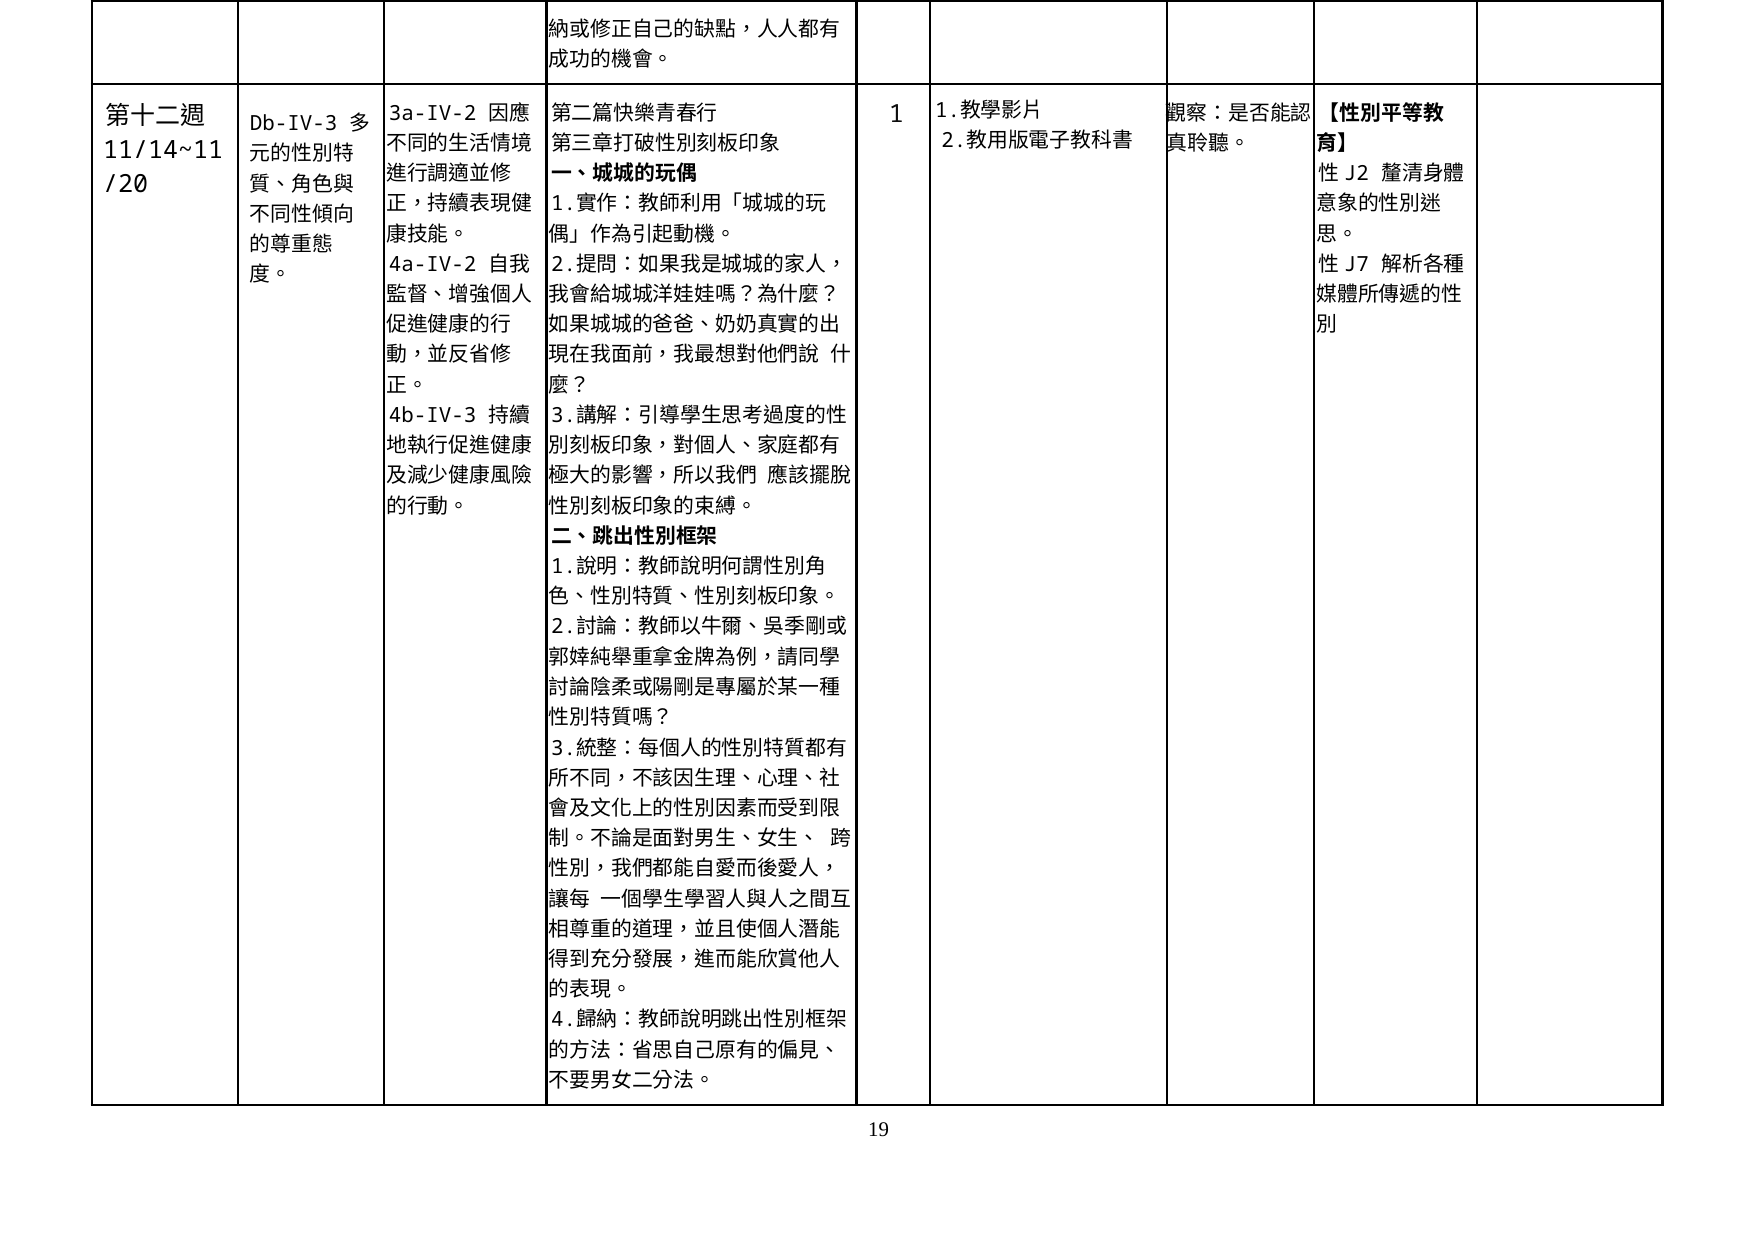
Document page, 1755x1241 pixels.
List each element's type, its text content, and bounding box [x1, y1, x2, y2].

table_cell 1 [858, 85, 929, 1104]
table_cell [1478, 85, 1661, 1104]
table_cell [93, 2, 237, 83]
table_cell 3a-IV-2 因應不同的生活情境進行調適並修正，持續表現健康技能。 4a-IV-2 自我監督、增強個人促進健康的行動，並反省修正。 4b-IV-3 持續地執行促進健康及減少健康風險的行動。 [385, 85, 545, 1104]
table_cell [1168, 2, 1313, 83]
table_cell [858, 2, 929, 83]
table_cell 1.教學影片 2.教用版電子教科書 [931, 85, 1166, 1104]
table_cell Db-IV-3 多元的性別特質、角色與不同性傾向的尊重態度。 [239, 85, 383, 1104]
table_cell [1478, 2, 1661, 83]
table_cell 納或修正自己的缺點，人人都有成功的機會。 [548, 2, 855, 83]
table_cell [931, 2, 1166, 83]
table_cell [385, 2, 545, 83]
table_cell [239, 2, 383, 83]
table_cell [1315, 2, 1476, 83]
table_cell 第十二週11/14~11/20 [93, 85, 237, 1104]
table_cell 【性別平等教育】 性J2 釐清身體意象的性別迷思。 性J7 解析各種媒體所傳遞的性別 [1315, 85, 1476, 1104]
table_cell 觀察：是否能認真聆聽。 [1168, 85, 1313, 1104]
table_cell 第二篇快樂青春行 第三章打破性別刻板印象 一、城城的玩偶 1.實作：教師利用「城城的玩偶」作為引起動機。 2.提問：如果我是城城的家人，我會給城城洋娃娃嗎？為什麼？如果城城的爸爸、奶奶真實的出現在我面前，我最想對他們說 什麼？ 3.講解：引導學生思考過度的性別刻板印象，對個人、家庭都有極大的影響，所以我們 應該擺脫性別刻板印象的束縛。 二、跳出性別框架 1.說明：教師說明何謂性別角色、性別特質、性別刻板印象。 2.討論：教師以牛爾、吳季剛或郭婞純舉重拿金牌為例，請同學討論陰柔或陽剛是專屬於某一種性別特質嗎？ 3.統整：每個人的性別特質都有所不同，不該因生理、心理、社會及文化上的性別因素而受到限制。不論是面對男生、女生、 跨性別，我們都能自愛而後愛人，讓每 一個學生學習人與人之間互相尊重的道理，並且使個人潛能得到充分發展，進而能欣賞他人的表現。 4.歸納：教師說明跳出性別框架的方法：省思自己原有的偏見、不要男女二分法。 [548, 85, 855, 1104]
